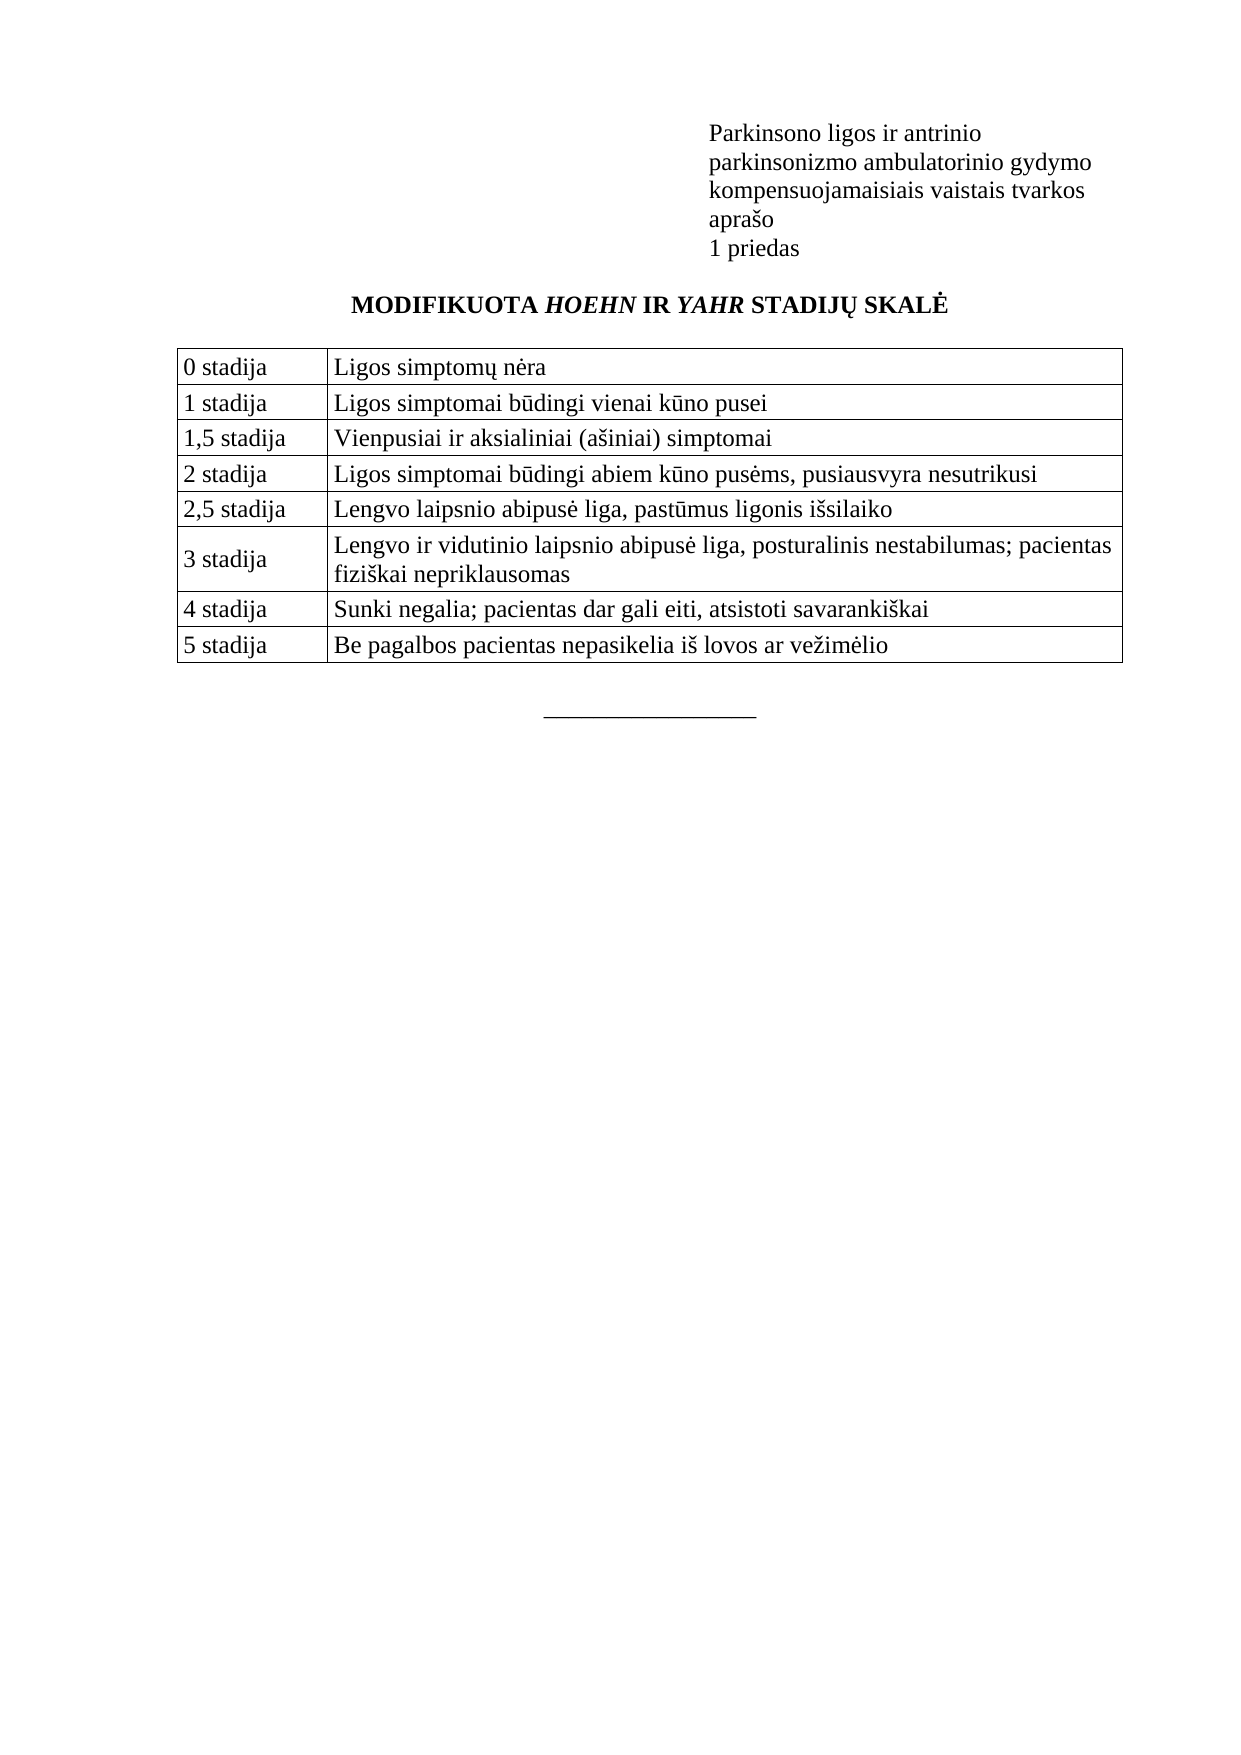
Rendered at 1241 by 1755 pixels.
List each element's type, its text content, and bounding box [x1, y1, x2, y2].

table_cell 1,5 stadija [178, 420, 327, 455]
text 1 priedas [177, 233, 1122, 262]
table_cell Vienpusiai ir aksialiniai (ašiniai) simptomai [328, 420, 1122, 455]
table_cell 3 stadija [178, 527, 327, 591]
table_cell Lengvo ir vidutinio laipsnio abipusė liga, posturalinis nestabilumas; pacientas fiziškai nepriklausomas [328, 527, 1122, 591]
table_cell Lengvo laipsnio abipusė liga, pastūmus ligonis išsilaiko [328, 492, 1122, 526]
table_header 0 stadija [178, 349, 327, 384]
table_cell Sunki negalia; pacientas dar gali eiti, atsistoti savarankiškai [328, 592, 1122, 626]
table_cell 1 stadija [178, 385, 327, 419]
table_cell Ligos simptomai būdingi vienai kūno pusei [328, 385, 1122, 419]
text _________________ [177, 692, 1122, 720]
table_cell 4 stadija [178, 592, 327, 626]
text aprašo [177, 204, 1122, 233]
table_cell 2 stadija [178, 456, 327, 491]
table_header Ligos simptomų nėra [328, 349, 1122, 384]
text parkinsonizmo ambulatorinio gydymo [177, 147, 1122, 176]
table_cell 5 stadija [178, 627, 327, 662]
text kompensuojamaisiais vaistais tvarkos [177, 176, 1122, 204]
table_cell Be pagalbos pacientas nepasikelia iš lovos ar vežimėlio [328, 627, 1122, 662]
text MODIFIKUOTA Hoehn ir Yahr STADIJŲ skalė [177, 291, 1122, 319]
table_cell Ligos simptomai būdingi abiem kūno pusėms, pusiausvyra nesutrikusi [328, 456, 1122, 491]
table_cell 2,5 stadija [178, 492, 327, 526]
text Parkinsono ligos ir antrinio [709, 118, 1122, 147]
